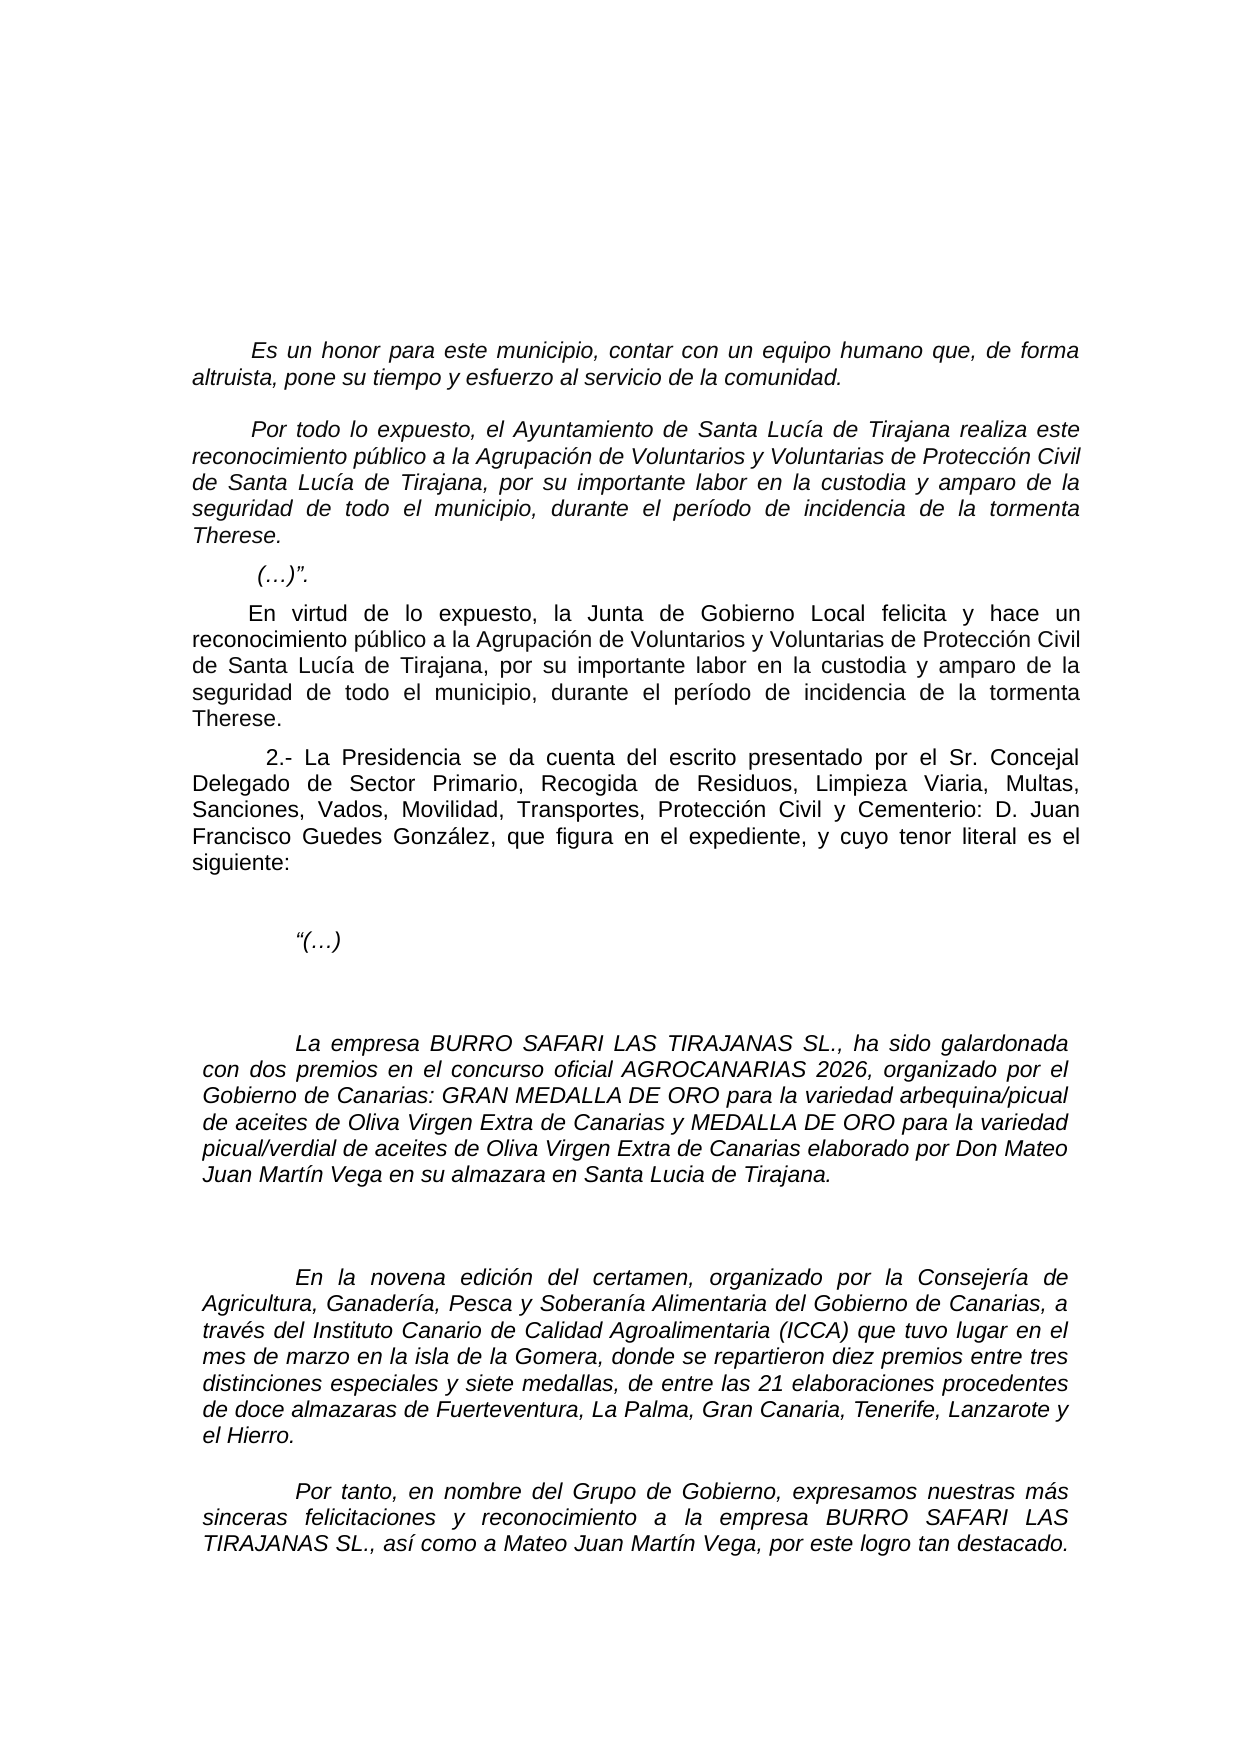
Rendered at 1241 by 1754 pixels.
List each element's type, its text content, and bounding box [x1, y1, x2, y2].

subtitle “(…) [202, 927, 1069, 953]
text En virtud de lo expuesto, la Junta de Gobierno Local felicita y hace un reconocimiento público a la Agrupación de Voluntarios y Voluntarias de Protección Civil de Santa Lucía de Tirajana, por su importante labor en la custodia y amparo de la seguridad de todo el municipio, durante el período de incidencia de la tormenta Therese. [192, 599, 1081, 731]
subtitle La empresa BURRO SAFARI LAS TIRAJANAS SL., ha sido galardonada con dos premios en el concurso oficial AGROCANARIAS 2026, organizado por el Gobierno de Canarias: GRAN MEDALLA DE ORO para la variedad arbequina/picual de aceites de Oliva Virgen Extra de Canarias y MEDALLA DE ORO para la variedad picual/verdial de aceites de Oliva Virgen Extra de Canarias elaborado por Don Mateo Juan Martín Vega en su almazara en Santa Lucia de Tirajana. [202, 1029, 1069, 1188]
text Por todo lo expuesto, el Ayuntamiento de Santa Lucía de Tirajana realiza este reconocimiento público a la Agrupación de Voluntarios y Voluntarias de Protección Civil de Santa Lucía de Tirajana, por su importante labor en la custodia y amparo de la seguridad de todo el municipio, durante el período de incidencia de la tormenta Therese. [192, 416, 1081, 548]
text Por tanto, en nombre del Grupo de Gobierno, expresamos nuestras más sinceras felicitaciones y reconocimiento a la empresa BURRO SAFARI LAS TIRAJANAS SL., así como a Mateo Juan Martín Vega, por este logro tan destacado. Su dedicación y maestría en la elaboración de aceites que no solo enriquecen nuestra gastronomía local, sino que también elevan el nombre de nuestro municipio en el ámbito nacional e internacional. [202, 1478, 1069, 1557]
text Es un honor para este municipio, contar con un equipo humano que, de forma altruista, pone su tiempo y esfuerzo al servicio de la comunidad. [192, 337, 1081, 390]
subtitle (…)”. [192, 561, 1081, 587]
subtitle En la novena edición del certamen, organizado por la Consejería de Agricultura, Ganadería, Pesca y Soberanía Alimentaria del Gobierno de Canarias, a través del Instituto Canario de Calidad Agroalimentaria (ICCA) que tuvo lugar en el mes de marzo en la isla de la Gomera, donde se repartieron diez premios entre tres distinciones especiales y siete medallas, de entre las 21 elaboraciones procedentes de doce almazaras de Fuerteventura, La Palma, Gran Canaria, Tenerife, Lanzarote y el Hierro. [202, 1264, 1069, 1448]
text 2.- La Presidencia se da cuenta del escrito presentado por el Sr. Concejal Delegado de Sector Primario, Recogida de Residuos, Limpieza Viaria, Multas, Sanciones, Vados, Movilidad, Transportes, Protección Civil y Cementerio: D. Juan Francisco Guedes González, que figura en el expediente, y cuyo tenor literal es el siguiente: [192, 744, 1081, 876]
